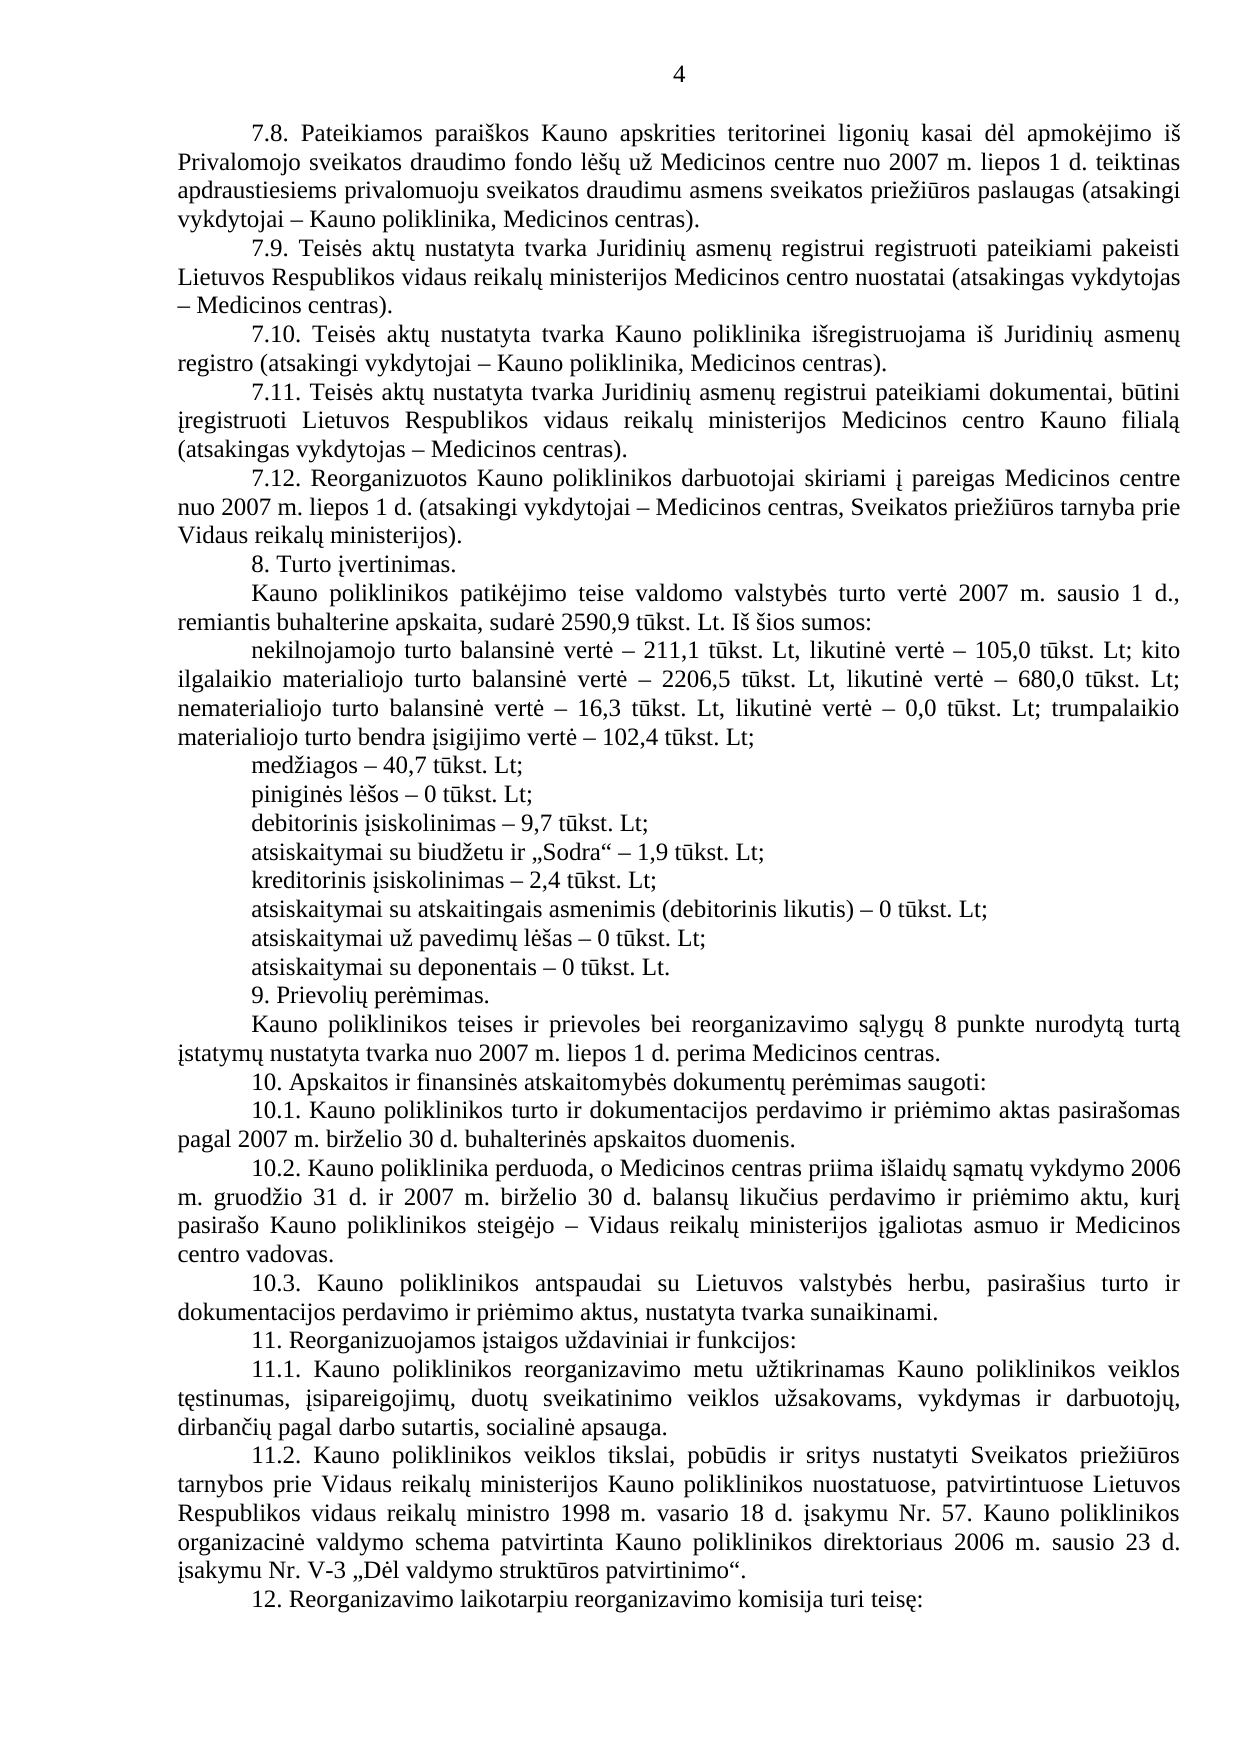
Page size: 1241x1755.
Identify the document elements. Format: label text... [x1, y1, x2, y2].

text 11.1. Kauno poliklinikos reorganizavimo metu užtikrinamas Kauno poliklinikos veiklos tęstinumas, įsipareigojimų, duotų sveikatinimo veiklos užsakovams, vykdymas ir darbuotojų, dirbančių pagal darbo sutartis, socialinė apsauga. [177, 1354, 1181, 1441]
text 7.9. Teisės aktų nustatyta tvarka Juridinių asmenų registrui registruoti pateikiami pakeisti Lietuvos Respublikos vidaus reikalų ministerijos Medicinos centro nuostatai (atsakingas vykdytojas – Medicinos centras). [177, 233, 1181, 319]
text 8. Turto įvertinimas. [177, 549, 1181, 578]
text piniginės lėšos – 0 tūkst. Lt; [177, 779, 1181, 808]
text 7.11. Teisės aktų nustatyta tvarka Juridinių asmenų registrui pateikiami dokumentai, būtini įregistruoti Lietuvos Respublikos vidaus reikalų ministerijos Medicinos centro Kauno filialą (atsakingas vykdytojas – Medicinos centras). [177, 377, 1181, 463]
text Kauno poliklinikos patikėjimo teise valdomo valstybės turto vertė 2007 m. sausio 1 d., remiantis buhalterine apskaita, sudarė 2590,9 tūkst. Lt. Iš šios sumos: [177, 578, 1181, 636]
text nekilnojamojo turto balansinė vertė – 211,1 tūkst. Lt, likutinė vertė – 105,0 tūkst. Lt; kito ilgalaikio materialiojo turto balansinė vertė – 2206,5 tūkst. Lt, likutinė vertė – 680,0 tūkst. Lt; nematerialiojo turto balansinė vertė – 16,3 tūkst. Lt, likutinė vertė – 0,0 tūkst. Lt; trumpalaikio materialiojo turto bendra įsigijimo vertė – 102,4 tūkst. Lt; [177, 636, 1181, 751]
text atsiskaitymai su atskaitingais asmenimis (debitorinis likutis) – 0 tūkst. Lt; [177, 894, 1181, 923]
text debitorinis įsiskolinimas – 9,7 tūkst. Lt; [177, 808, 1181, 837]
text atsiskaitymai su biudžetu ir „Sodra“ – 1,9 tūkst. Lt; [177, 837, 1181, 866]
text 10.3. Kauno poliklinikos antspaudai su Lietuvos valstybės herbu, pasirašius turto ir dokumentacijos perdavimo ir priėmimo aktus, nustatyta tvarka sunaikinami. [177, 1268, 1181, 1326]
text medžiagos – 40,7 tūkst. Lt; [177, 751, 1181, 779]
text 7.12. Reorganizuotos Kauno poliklinikos darbuotojai skiriami į pareigas Medicinos centre nuo 2007 m. liepos 1 d. (atsakingi vykdytojai – Medicinos centras, Sveikatos priežiūros tarnyba prie Vidaus reikalų ministerijos). [177, 463, 1181, 549]
text 10. Apskaitos ir finansinės atskaitomybės dokumentų perėmimas saugoti: [177, 1067, 1181, 1096]
text kreditorinis įsiskolinimas – 2,4 tūkst. Lt; [177, 866, 1181, 894]
text 12. Reorganizavimo laikotarpiu reorganizavimo komisija turi teisę: [177, 1584, 1181, 1613]
text 10.2. Kauno poliklinika perduoda, o Medicinos centras priima išlaidų sąmatų vykdymo 2006 m. gruodžio 31 d. ir 2007 m. birželio 30 d. balansų likučius perdavimo ir priėmimo aktu, kurį pasirašo Kauno poliklinikos steigėjo – Vidaus reikalų ministerijos įgaliotas asmuo ir Medicinos centro vadovas. [177, 1153, 1181, 1268]
text atsiskaitymai su deponentais – 0 tūkst. Lt. [177, 952, 1181, 981]
text atsiskaitymai už pavedimų lėšas – 0 tūkst. Lt; [177, 923, 1181, 952]
text 10.1. Kauno poliklinikos turto ir dokumentacijos perdavimo ir priėmimo aktas pasirašomas pagal 2007 m. birželio 30 d. buhalterinės apskaitos duomenis. [177, 1096, 1181, 1153]
text 11.2. Kauno poliklinikos veiklos tikslai, pobūdis ir sritys nustatyti Sveikatos priežiūros tarnybos prie Vidaus reikalų ministerijos Kauno poliklinikos nuostatuose, patvirtintuose Lietuvos Respublikos vidaus reikalų ministro 1998 m. vasario 18 d. įsakymu Nr. 57. Kauno poliklinikos organizacinė valdymo schema patvirtinta Kauno poliklinikos direktoriaus 2006 m. sausio 23 d. įsakymu Nr. V-3 „Dėl valdymo struktūros patvirtinimo“. [177, 1441, 1181, 1584]
text 7.10. Teisės aktų nustatyta tvarka Kauno poliklinika išregistruojama iš Juridinių asmenų registro (atsakingi vykdytojai – Kauno poliklinika, Medicinos centras). [177, 319, 1181, 377]
text Kauno poliklinikos teises ir prievoles bei reorganizavimo sąlygų 8 punkte nurodytą turtą įstatymų nustatyta tvarka nuo 2007 m. liepos 1 d. perima Medicinos centras. [177, 1009, 1181, 1067]
text 11. Reorganizuojamos įstaigos uždaviniai ir funkcijos: [177, 1326, 1181, 1354]
text 9. Prievolių perėmimas. [177, 981, 1181, 1009]
text 7.8. Pateikiamos paraiškos Kauno apskrities teritorinei ligonių kasai dėl apmokėjimo iš Privalomojo sveikatos draudimo fondo lėšų už Medicinos centre nuo 2007 m. liepos 1 d. teiktinas apdraustiesiems privalomuoju sveikatos draudimu asmens sveikatos priežiūros paslaugas (atsakingi vykdytojai – Kauno poliklinika, Medicinos centras). [177, 118, 1181, 233]
